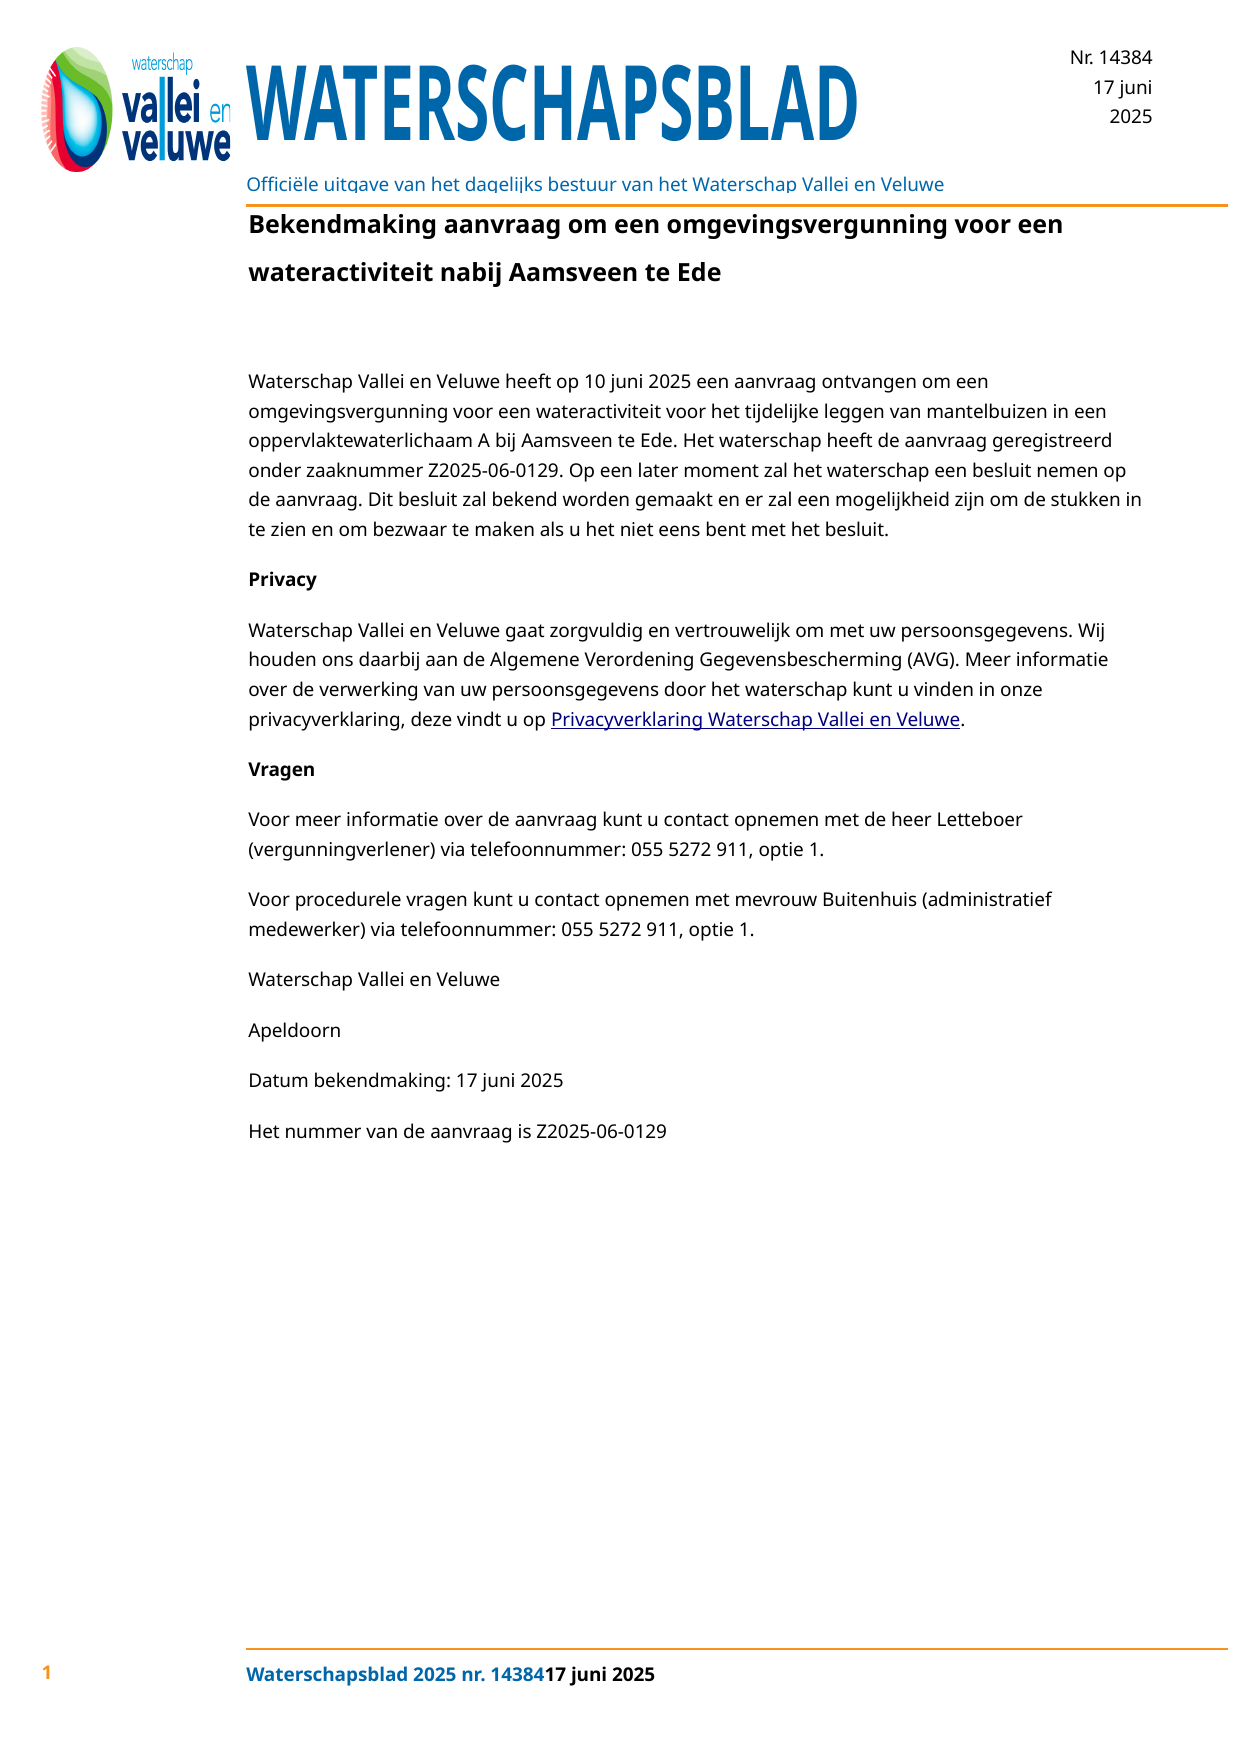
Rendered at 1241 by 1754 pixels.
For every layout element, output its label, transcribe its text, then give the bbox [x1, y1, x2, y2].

text Voor meer informatie over de aanvraag kunt u contact opnemen met de heer Letteboer (vergunningverlener) via telefoonnummer: 055 5272 911, optie 1. [248, 807, 1152, 862]
text Privacy [248, 567, 1152, 592]
text Voor procedurele vragen kunt u contact opnemen met mevrouw Buitenhuis (administratief medewerker) via telefoonnummer: 055 5272 911, optie 1. [248, 887, 1152, 942]
text Waterschap Vallei en Veluwe gaat zorgvuldig en vertrouwelijk om met uw persoonsgegevens. Wij houden ons daarbij aan de Algemene Verordening Gegevensbescherming (AVG). Meer informatie over de verwerking van uw persoonsgegevens door het waterschap kunt u vinden in onze privacyverklaring, deze vindt u op Privacyverklaring Waterschap Vallei en Veluwe. [248, 617, 1152, 732]
text Het nummer van de aanvraag is Z2025-06-0129 [248, 1118, 1152, 1144]
text Apeldoorn [248, 1017, 1152, 1043]
text Datum bekendmaking: 17 juni 2025 [248, 1067, 1152, 1093]
text Bekendmaking aanvraag om een omgevingsvergunning voor een wateractiviteit nabij Aamsveen te Ede [248, 207, 1152, 288]
text Waterschap Vallei en Veluwe heeft op 10 juni 2025 een aanvraag ontvangen om een omgevingsvergunning voor een wateractiviteit voor het tijdelijke leggen van mantelbuizen in een oppervlaktewaterlichaam A bij Aamsveen te Ede. Het waterschap heeft de aanvraag geregistreerd onder zaaknummer Z2025-06-0129. Op een later moment zal het waterschap een besluit nemen op de aanvraag. Dit besluit zal bekend worden gemaakt en er zal een mogelijkheid zijn om de stukken in te zien en om bezwaar te maken als u het niet eens bent met het besluit. [248, 368, 1152, 542]
text Vragen [248, 756, 1152, 782]
picture [41, 47, 231, 172]
text Waterschap Vallei en Veluwe [248, 967, 1152, 992]
